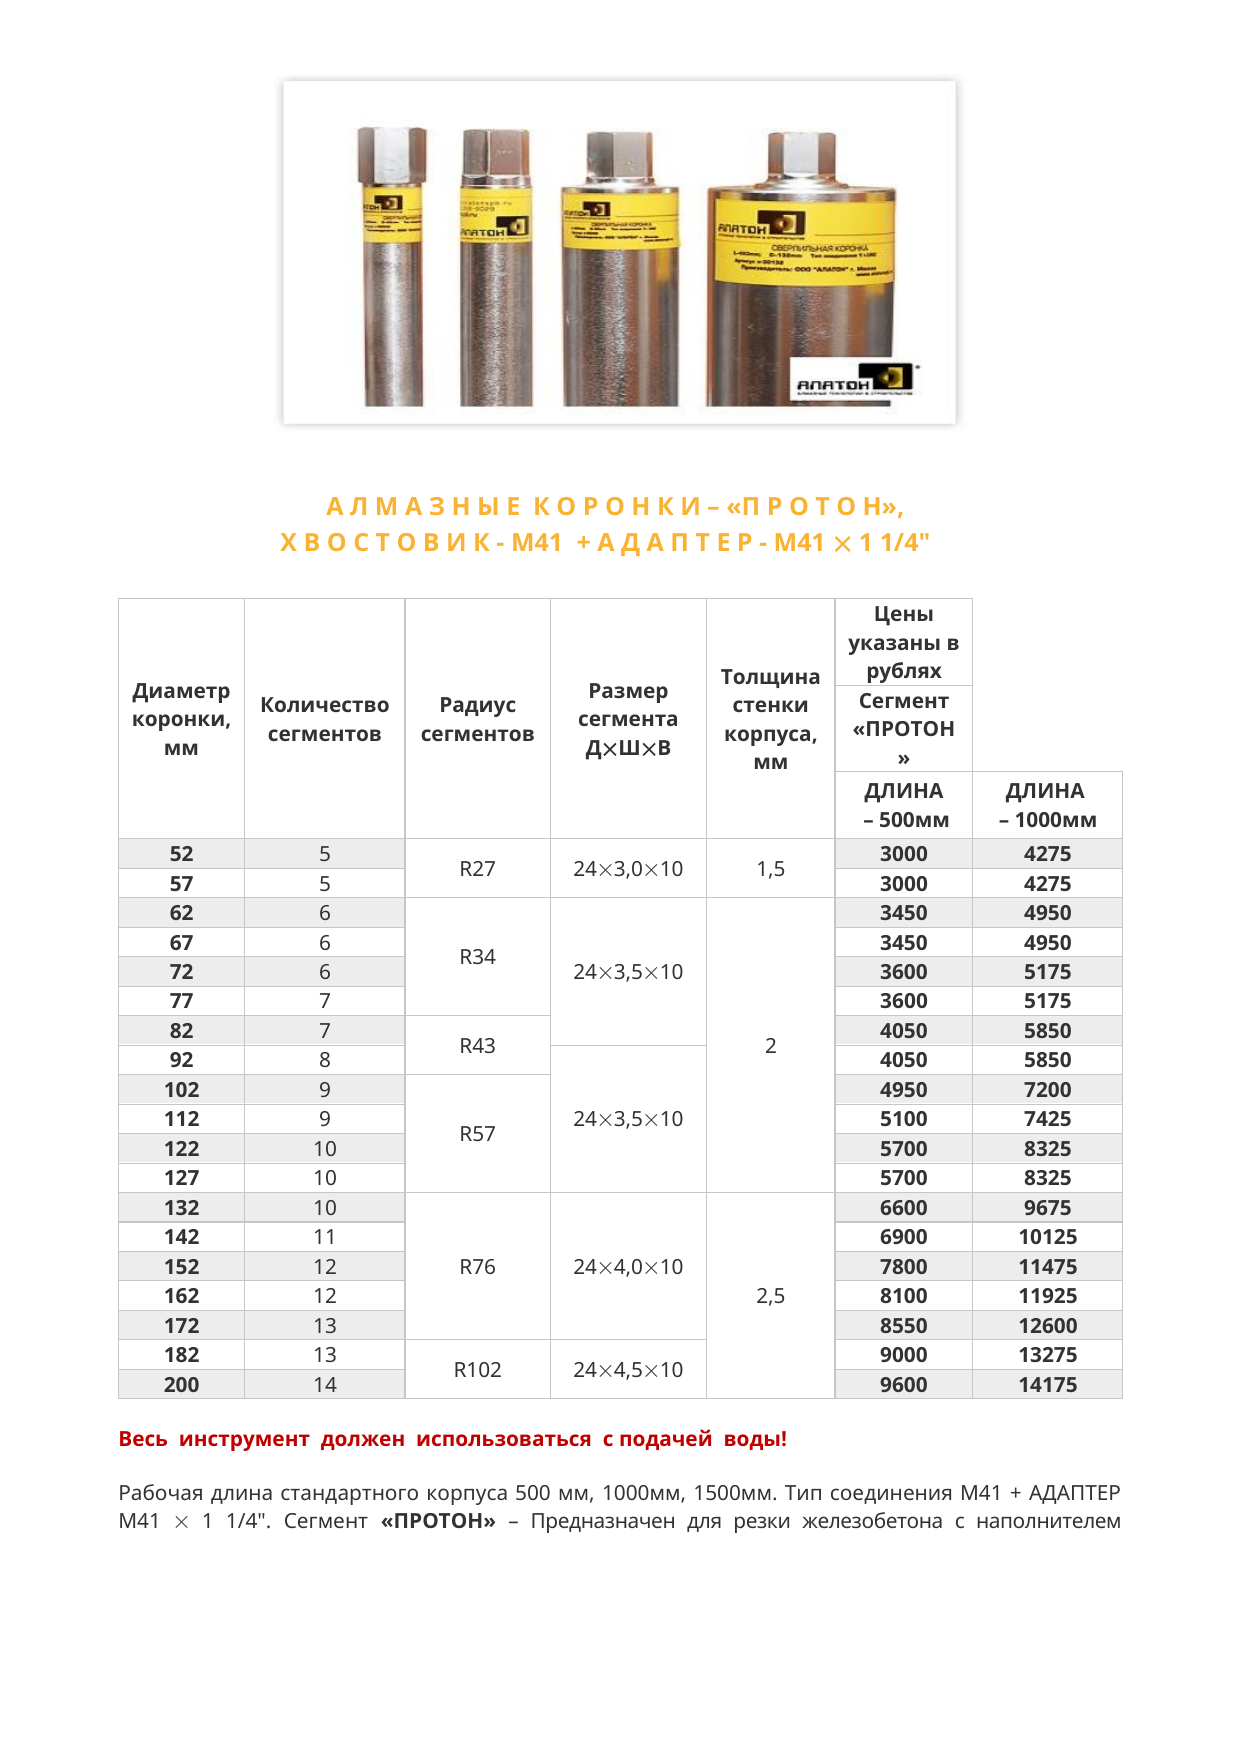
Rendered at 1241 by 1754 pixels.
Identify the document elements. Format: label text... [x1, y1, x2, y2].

table_cell 122 [119, 1134, 244, 1162]
table_cell 57 [119, 869, 244, 897]
table_cell ДЛИНА – 500мм [836, 772, 972, 838]
table_cell 7200 [973, 1075, 1122, 1103]
table_cell 200 [119, 1370, 244, 1398]
table_cell R34 [406, 898, 550, 1015]
table_header Количество сегментов [245, 599, 404, 838]
table_cell 13 [245, 1311, 404, 1339]
table_cell 243,010 [551, 839, 706, 897]
text Весь инструмент должен использоваться с подачей воды! [118, 1424, 1122, 1453]
table_cell 8325 [973, 1134, 1122, 1162]
table_cell 2 [707, 898, 834, 1192]
table_cell 3600 [836, 957, 972, 986]
table_cell R57 [406, 1075, 550, 1192]
table_cell 9 [245, 1105, 404, 1133]
table_cell 142 [119, 1223, 244, 1251]
table_cell 4050 [836, 1016, 972, 1044]
table_cell 5175 [973, 957, 1122, 986]
table_cell R102 [406, 1340, 550, 1398]
table_cell 12 [245, 1281, 404, 1310]
subtitle Х В О С Т О В И К - М41 + А Д А П Т Е Р - М41  1 1/4" [118, 524, 1122, 558]
table_cell 4950 [973, 898, 1122, 927]
table_cell 10 [245, 1193, 404, 1221]
table_cell 6 [245, 928, 404, 956]
table_cell 6600 [836, 1193, 972, 1221]
table_cell 10125 [973, 1223, 1122, 1251]
table_cell 6 [245, 957, 404, 986]
table_header Толщина стенки корпуса, мм [707, 599, 834, 838]
table_cell 13 [245, 1340, 404, 1369]
table_cell 244,010 [551, 1193, 706, 1339]
table_cell 72 [119, 957, 244, 986]
table_cell 8 [245, 1046, 404, 1074]
table_cell R76 [406, 1193, 550, 1339]
table_cell 11925 [973, 1281, 1122, 1310]
table_cell 12600 [973, 1311, 1122, 1339]
table_cell 5850 [973, 1046, 1122, 1074]
table_cell 127 [119, 1164, 244, 1192]
table_header Цены указаны в рублях [836, 599, 972, 685]
table_cell 11 [245, 1223, 404, 1251]
table_cell 11475 [973, 1252, 1122, 1280]
table_cell 7 [245, 1016, 404, 1044]
table_header Размер сегмента ДШВ [551, 599, 706, 838]
table_cell 8550 [836, 1311, 972, 1339]
table_cell 13275 [973, 1340, 1122, 1369]
table_cell R43 [406, 1016, 550, 1074]
table_cell 5 [245, 839, 404, 868]
table_cell 1,5 [707, 839, 834, 897]
table_cell 12 [245, 1252, 404, 1280]
table_cell 162 [119, 1281, 244, 1310]
table_cell 9600 [836, 1370, 972, 1398]
table_cell 10 [245, 1164, 404, 1192]
table_cell 244,510 [551, 1340, 706, 1398]
table_cell 6900 [836, 1223, 972, 1251]
table_cell 4950 [836, 1075, 972, 1103]
table_cell 112 [119, 1105, 244, 1133]
table_cell 77 [119, 987, 244, 1015]
table_cell 5100 [836, 1105, 972, 1133]
table_header Диаметр коронки, мм [119, 599, 244, 838]
table_cell 5175 [973, 987, 1122, 1015]
table_cell [973, 685, 1123, 771]
table_cell 3000 [836, 839, 972, 868]
table_cell 62 [119, 898, 244, 927]
table_cell 52 [119, 839, 244, 868]
table_cell 5 [245, 869, 404, 897]
table_cell ДЛИНА – 1000мм [973, 772, 1122, 838]
table_cell 243,510 [551, 1046, 706, 1192]
picture [273, 73, 967, 432]
table_cell 152 [119, 1252, 244, 1280]
table_cell 7425 [973, 1105, 1122, 1133]
table_cell Сегмент «ПРОТОН» [836, 686, 972, 771]
table_cell 182 [119, 1340, 244, 1369]
table_cell 5850 [973, 1016, 1122, 1044]
table_cell 6 [245, 898, 404, 927]
table_cell 132 [119, 1193, 244, 1221]
table_cell 3450 [836, 928, 972, 956]
table_header [973, 598, 1123, 685]
table_cell 8325 [973, 1164, 1122, 1192]
table_cell 2,5 [707, 1193, 834, 1398]
table_cell 14 [245, 1370, 404, 1398]
table_cell 8100 [836, 1281, 972, 1310]
subtitle А Л М А З Н Ы Е К О Р О Н К И – «П Р О Т О Н», [118, 488, 1122, 522]
table_cell 82 [119, 1016, 244, 1044]
table_cell 7800 [836, 1252, 972, 1280]
table_cell 3000 [836, 869, 972, 897]
table_cell 92 [119, 1046, 244, 1074]
table_cell 4275 [973, 839, 1122, 868]
table_cell 3600 [836, 987, 972, 1015]
table_cell 5700 [836, 1134, 972, 1162]
table_cell 172 [119, 1311, 244, 1339]
table_cell 4275 [973, 869, 1122, 897]
text Рабочая длина стандартного корпуса 500 мм, 1000мм, 1500мм. Тип соединения М41 + АДАПТЕР М41  1 1/4". Сегмент «ПРОТОН» – Предназначен для резки железобетона с наполнителем [118, 1478, 1122, 1535]
table_cell 7 [245, 987, 404, 1015]
table_cell 9000 [836, 1340, 972, 1369]
table_cell 102 [119, 1075, 244, 1103]
table_cell 4950 [973, 928, 1122, 956]
table_cell 9 [245, 1075, 404, 1103]
table_cell R27 [406, 839, 550, 897]
table_cell 243,510 [551, 898, 706, 1044]
table_header Радиус сегментов [406, 599, 550, 838]
table_cell 9675 [973, 1193, 1122, 1221]
table_cell 5700 [836, 1164, 972, 1192]
table_cell 3450 [836, 898, 972, 927]
table_cell 67 [119, 928, 244, 956]
table_cell 14175 [973, 1370, 1122, 1398]
table_cell 4050 [836, 1046, 972, 1074]
table_cell 10 [245, 1134, 404, 1162]
